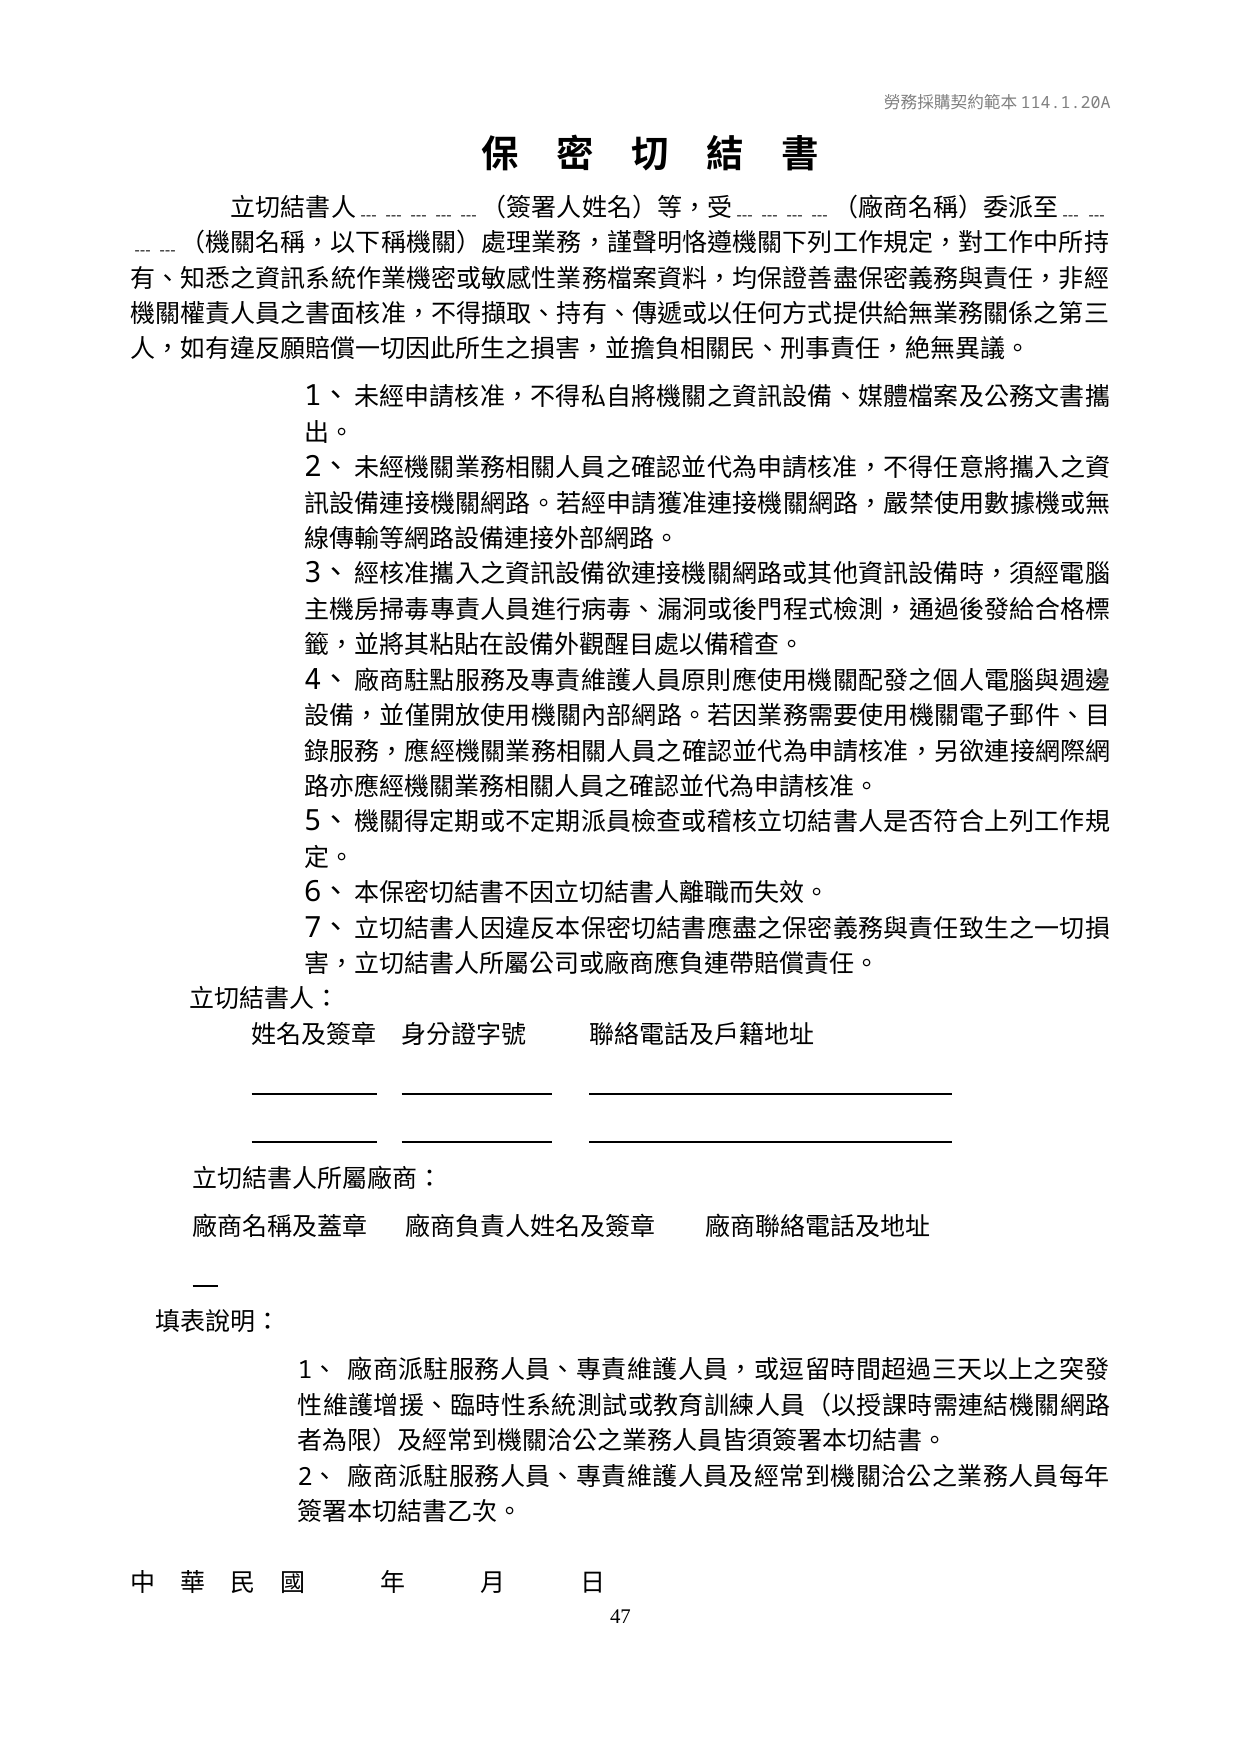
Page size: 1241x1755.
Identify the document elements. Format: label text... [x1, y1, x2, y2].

list 經核准攜入之資訊設備欲連接機關網路或其他資訊設備時，須經電腦主機房掃毒專責人員進行病毒、漏洞或後門程式檢測，通過後發給合格標籤，並將其粘貼在設備外觀醒目處以備稽查。 [304, 554, 1110, 661]
list 廠商駐點服務及專責維護人員原則應使用機關配發之個人電腦與週邊設備，並僅開放使用機關內部網路。若因業務需要使用機關電子郵件、目錄服務，應經機關業務相關人員之確認並代為申請核准，另欲連接網際網路亦應經機關業務相關人員之確認並代為申請核准。 [304, 661, 1110, 802]
text 立切結書人﹍﹍﹍﹍﹍（簽署人姓名）等，受﹍﹍﹍﹍（廠商名稱）委派至﹍﹍﹍﹍（機關名稱，以下稱機關）處理業務，謹聲明恪遵機關下列工作規定，對工作中所持有、知悉之資訊系統作業機密或敏感性業務檔案資料，均保證善盡保密義務與責任，非經機關權責人員之書面核准，不得擷取、持有、傳遞或以任何方式提供給無業務關係之第三人，如有違反願賠償一切因此所生之損害，並擔負相關民、刑事責任，絶無異議。 [130, 188, 1110, 365]
text 填表說明： [130, 1302, 1110, 1338]
list 未經申請核准，不得私自將機關之資訊設備、媒體檔案及公務文書攜出。 [304, 377, 1110, 448]
text 保 密 切 結 書 [130, 136, 1110, 175]
list 機關得定期或不定期派員檢查或稽核立切結書人是否符合上列工作規定。 [304, 802, 1110, 873]
text 姓名及簽章 身分證字號 聯絡電話及戶籍地址 [130, 1015, 1110, 1050]
list 本保密切結書不因立切結書人離職而失效。 [304, 873, 1110, 909]
text 中 華 民 國 年 月 日 [130, 1563, 1110, 1598]
list 廠商派駐服務人員、專責維護人員，或逗留時間超過三天以上之突發性維護增援、臨時性系統測試或教育訓練人員（以授課時需連結機關網路者為限）及經常到機關洽公之業務人員皆須簽署本切結書。 [297, 1350, 1110, 1457]
text 立切結書人： [130, 979, 1104, 1015]
text 立切結書人所屬廠商： [130, 1159, 1110, 1194]
list 廠商派駐服務人員、專責維護人員及經常到機關洽公之業務人員每年簽署本切結書乙次。 [297, 1457, 1110, 1527]
list 立切結書人因違反本保密切結書應盡之保密義務與責任致生之一切損害，立切結書人所屬公司或廠商應負連帶賠償責任。 [304, 909, 1110, 979]
list 未經機關業務相關人員之確認並代為申請核准，不得任意將攜入之資訊設備連接機關網路。若經申請獲准連接機關網路，嚴禁使用數據機或無線傳輸等網路設備連接外部網路。 [304, 448, 1110, 554]
text 廠商名稱及蓋章 廠商負責人姓名及簽章 廠商聯絡電話及地址 [130, 1207, 1110, 1242]
